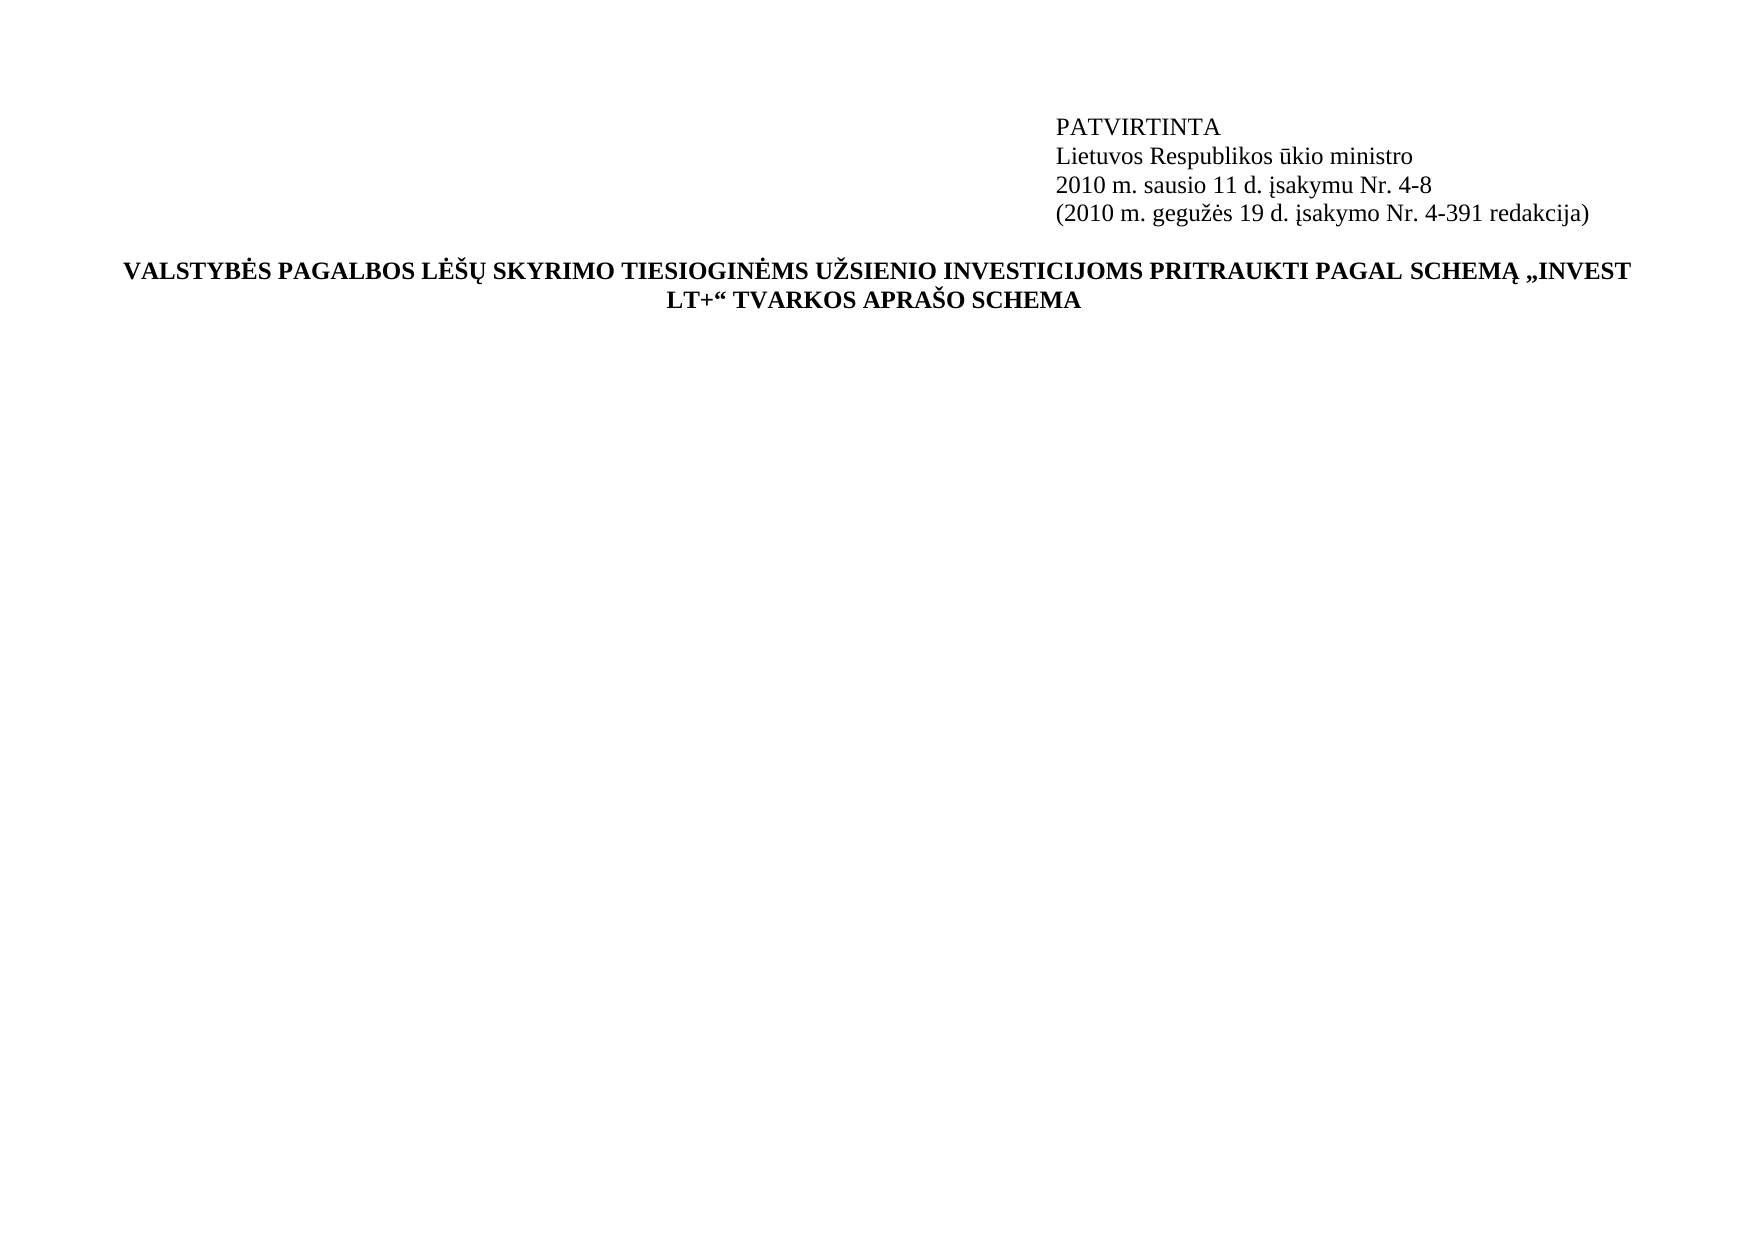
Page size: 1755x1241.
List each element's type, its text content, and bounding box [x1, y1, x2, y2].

text Lietuvos Respublikos ūkio ministro [1056, 141, 1636, 170]
text 2010 m. sausio 11 d. įsakymu Nr. 4-8 [1056, 170, 1636, 198]
text VALSTYBĖS PAGALBOS LĖŠŲ SKYRIMO TIESIOGINĖMS UŽSIENIO INVESTICIJOMS PRITRAUKTI PAGAL SCHEMĄ „INVEST LT+“ TVARKOS APRAŠO SCHEMA [118, 256, 1636, 313]
text PATVIRTINTA [1056, 112, 1636, 141]
text (2010 m. gegužės 19 d. įsakymo Nr. 4-391 redakcija) [1056, 198, 1636, 227]
